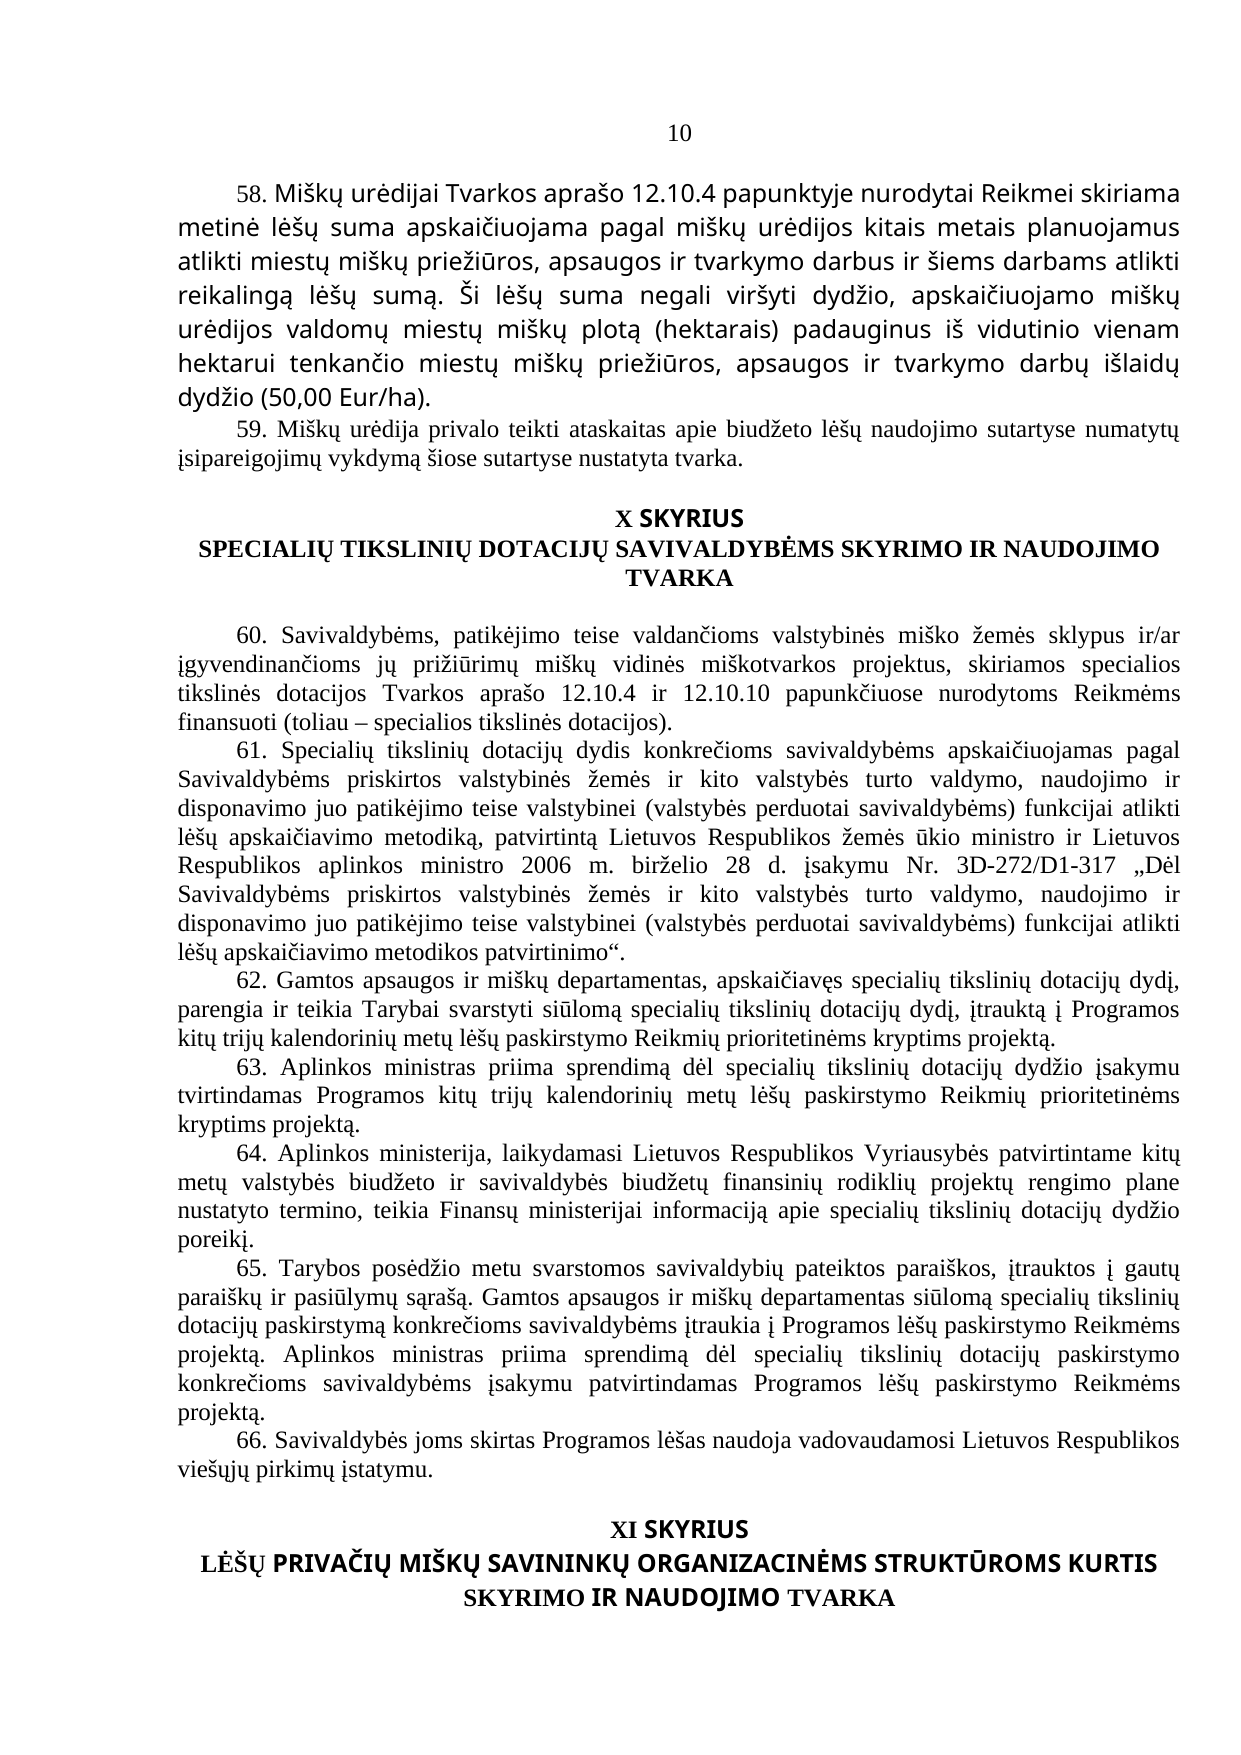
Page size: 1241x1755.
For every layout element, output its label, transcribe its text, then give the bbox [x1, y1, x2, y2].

text 64. Aplinkos ministerija, laikydamasi Lietuvos Respublikos Vyriausybės patvirtintame kitų metų valstybės biudžeto ir savivaldybės biudžetų finansinių rodiklių projektų rengimo plane nustatyto termino, teikia Finansų ministerijai informaciją apie specialių tikslinių dotacijų dydžio poreikį. [177, 1138, 1181, 1253]
text 61. Specialių tikslinių dotacijų dydis konkrečioms savivaldybėms apskaičiuojamas pagal Savivaldybėms priskirtos valstybinės žemės ir kito valstybės turto valdymo, naudojimo ir disponavimo juo patikėjimo teise valstybinei (valstybės perduotai savivaldybėms) funkcijai atlikti lėšų apskaičiavimo metodiką, patvirtintą Lietuvos Respublikos žemės ūkio ministro ir Lietuvos Respublikos aplinkos ministro 2006 m. birželio 28 d. įsakymu Nr. 3D-272/D1-317 „Dėl Savivaldybėms priskirtos valstybinės žemės ir kito valstybės turto valdymo, naudojimo ir disponavimo juo patikėjimo teise valstybinei (valstybės perduotai savivaldybėms) funkcijai atlikti lėšų apskaičiavimo metodikos patvirtinimo“. [177, 736, 1181, 966]
text 59. Miškų urėdija privalo teikti ataskaitas apie biudžeto lėšų naudojimo sutartyse numatytų įsipareigojimų vykdymą šiose sutartyse nustatyta tvarka. [177, 414, 1181, 472]
text 58. Miškų urėdijai Tvarkos aprašo 12.10.4 papunktyje nurodytai Reikmei skiriama metinė lėšų suma apskaičiuojama pagal miškų urėdijos kitais metais planuojamus atlikti miestų miškų priežiūros, apsaugos ir tvarkymo darbus ir šiems darbams atlikti reikalingą lėšų sumą. Ši lėšų suma negali viršyti dydžio, apskaičiuojamo miškų urėdijos valdomų miestų miškų plotą (hektarais) padauginus iš vidutinio vienam hektarui tenkančio miestų miškų priežiūros, apsaugos ir tvarkymo darbų išlaidų dydžio (50,00 Eur/ha). [177, 176, 1181, 414]
text X skyrius [177, 500, 1181, 534]
text LĖŠŲ PRIVAČIŲ MIŠKŲ SAVININKŲ ORGANIZACINĖMS STRUKTŪROMS KURTIS SKYRIMO ir naudojimo TVARKA [177, 1546, 1181, 1614]
text 66. Savivaldybės joms skirtas Programos lėšas naudoja vadovaudamosi Lietuvos Respublikos viešųjų pirkimų įstatymu. [177, 1426, 1181, 1483]
text 65. Tarybos posėdžio metu svarstomos savivaldybių pateiktos paraiškos, įtrauktos į gautų paraiškų ir pasiūlymų sąrašą. Gamtos apsaugos ir miškų departamentas siūlomą specialių tikslinių dotacijų paskirstymą konkrečioms savivaldybėms įtraukia į Programos lėšų paskirstymo Reikmėms projektą. Aplinkos ministras priima sprendimą dėl specialių tikslinių dotacijų paskirstymo konkrečioms savivaldybėms įsakymu patvirtindamas Programos lėšų paskirstymo Reikmėms projektą. [177, 1253, 1181, 1426]
text XI skyrius [177, 1512, 1181, 1546]
text 62. Gamtos apsaugos ir miškų departamentas, apskaičiavęs specialių tikslinių dotacijų dydį, parengia ir teikia Tarybai svarstyti siūlomą specialių tikslinių dotacijų dydį, įtrauktą į Programos kitų trijų kalendorinių metų lėšų paskirstymo Reikmių prioritetinėms kryptims projektą. [177, 966, 1181, 1052]
text 63. Aplinkos ministras priima sprendimą dėl specialių tikslinių dotacijų dydžio įsakymu tvirtindamas Programos kitų trijų kalendorinių metų lėšų paskirstymo Reikmių prioritetinėms kryptims projektą. [177, 1052, 1181, 1138]
text SPECIALIŲ TIKSLINIŲ DOTACIJŲ SAVIVALDYBĖMS SKYRIMO IR NAUDOJIMO TVARKA [177, 534, 1181, 592]
text 60. Savivaldybėms, patikėjimo teise valdančioms valstybinės miško žemės sklypus ir/ar įgyvendinančioms jų prižiūrimų miškų vidinės miškotvarkos projektus, skiriamos specialios tikslinės dotacijos Tvarkos aprašo 12.10.4 ir 12.10.10 papunkčiuose nurodytoms Reikmėms finansuoti (toliau – specialios tikslinės dotacijos). [177, 621, 1181, 736]
